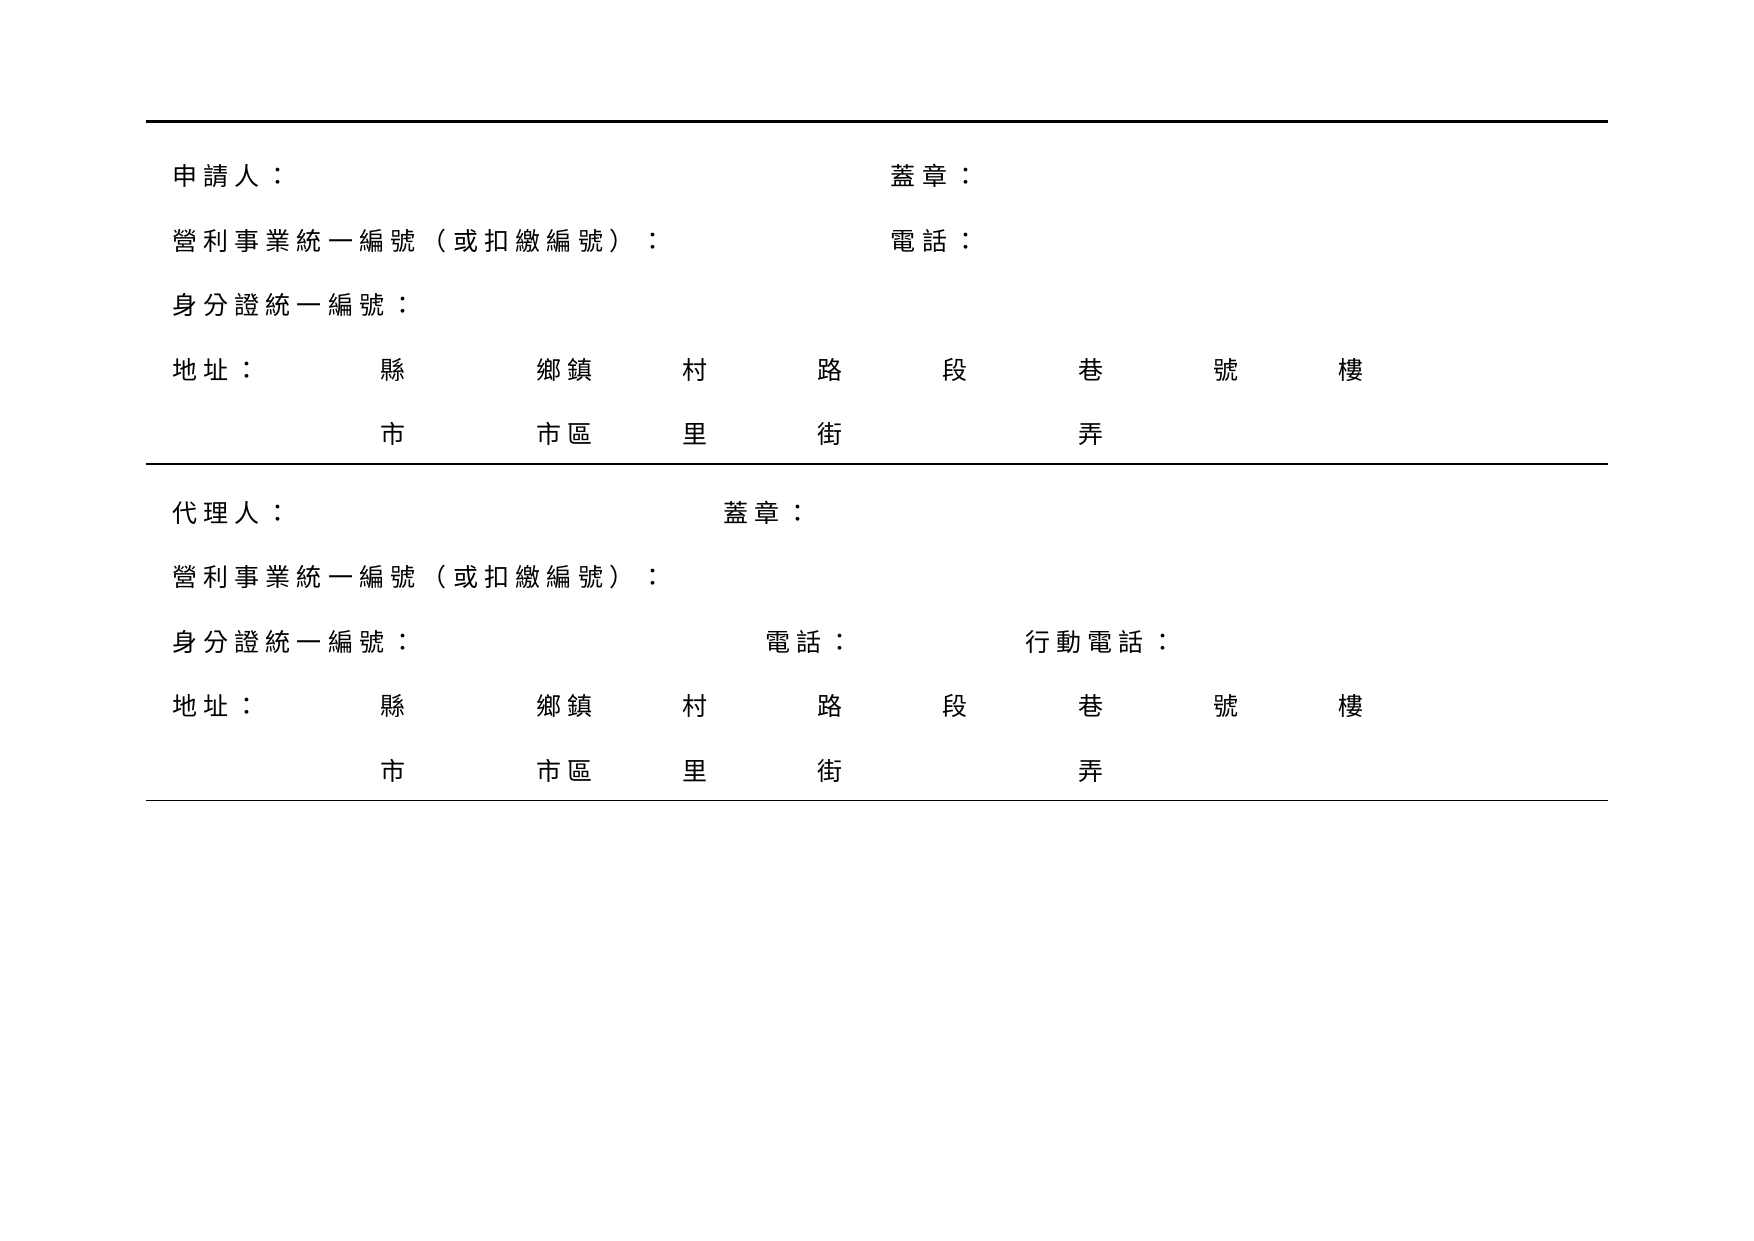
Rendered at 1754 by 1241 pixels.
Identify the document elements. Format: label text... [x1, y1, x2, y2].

table_cell 申請人： 蓋章： 營利事業統一編號（或扣繳編號）： 電話： 身分證統一編號： 地址： 縣 鄉鎮 村 路 段 巷 號 樓 市 市區 里 街 弄 [146, 123, 1608, 463]
table_cell 代理人： 蓋章： 營利事業統一編號（或扣繳編號）： 身分證統一編號： 電話： 行動電話： 地址： 縣 鄉鎮 村 路 段 巷 號 樓 市 市區 里 街 弄 [146, 465, 1608, 799]
